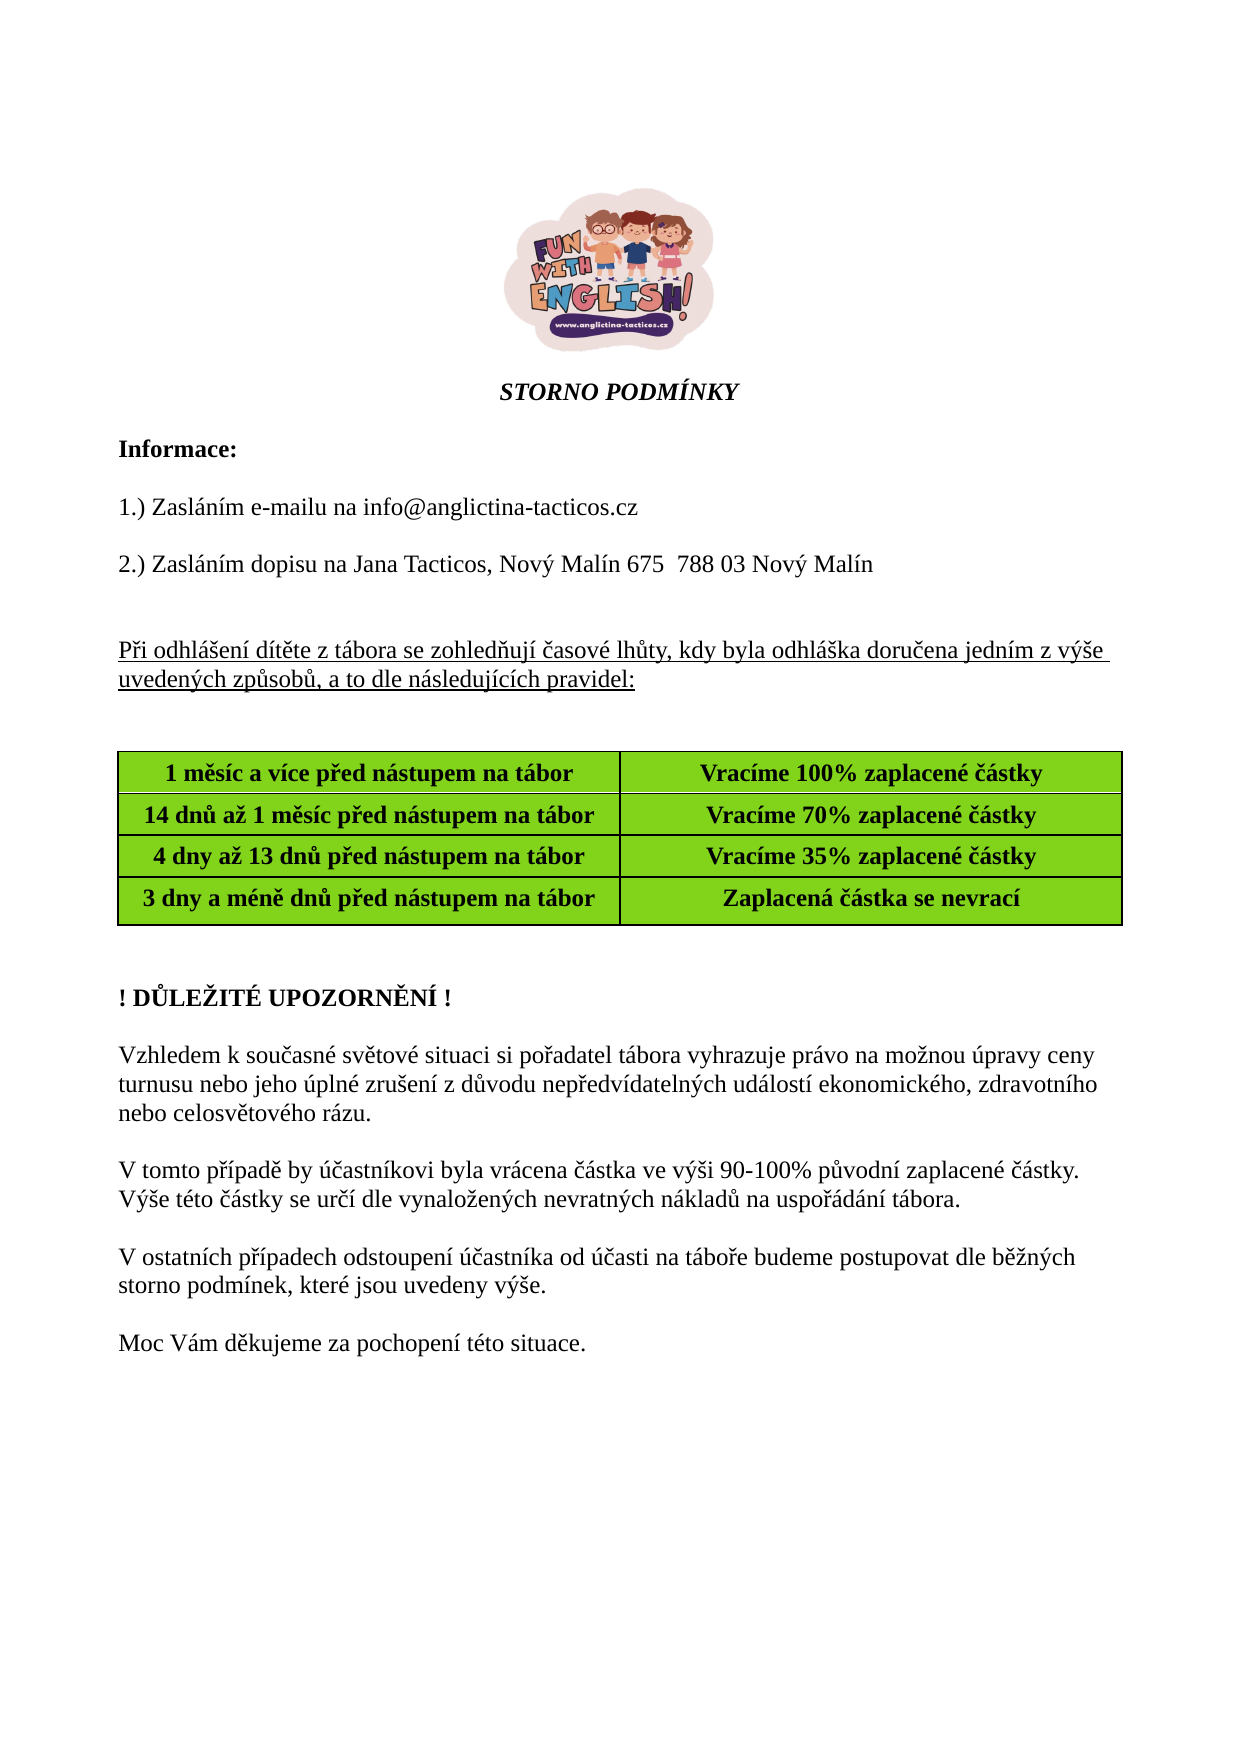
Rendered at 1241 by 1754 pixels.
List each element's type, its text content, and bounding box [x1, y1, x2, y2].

text V ostatních případech odstoupení účastníka od účasti na táboře budeme postupovat dle běžných storno podmínek, které jsou uvedeny výše. [118, 1242, 1122, 1299]
text Informace: [118, 434, 1122, 463]
table_header Vracíme 100% zaplacené částky [621, 752, 1121, 792]
table_cell Vracíme 70% zaplacené částky [621, 794, 1121, 834]
table_cell 4 dny až 13 dnů před nástupem na tábor [119, 836, 619, 876]
text V tomto případě by účastníkovi byla vrácena částka ve výši 90-100% původní zaplacené částky. Výše této částky se určí dle vynaložených nevratných nákladů na uspořádání tábora. [118, 1156, 1122, 1213]
picture [498, 175, 721, 367]
text 2.) Zasláním dopisu na Jana Tacticos, Nový Malín 675 788 03 Nový Malín [118, 549, 1122, 578]
text 1.) Zasláním e-mailu na info@anglictina-tacticos.cz [118, 492, 1122, 521]
table_cell 14 dnů až 1 měsíc před nástupem na tábor [119, 794, 619, 834]
text Při odhlášení dítěte z tábora se zohledňují časové lhůty, kdy byla odhláška doručena jedním z výše uvedených způsobů, a to dle následujících pravidel: [118, 636, 1122, 693]
text STORNO PODMÍNKY [118, 377, 1122, 406]
text Vzhledem k současné světové situaci si pořadatel tábora vyhrazuje právo na možnou úpravy ceny turnusu nebo jeho úplné zrušení z důvodu nepředvídatelných událostí ekonomického, zdravotního nebo celosvětového rázu. [118, 1041, 1122, 1127]
table_cell Zaplacená částka se nevrací [621, 878, 1121, 924]
table_cell Vracíme 35% zaplacené částky [621, 836, 1121, 876]
table_header 1 měsíc a více před nástupem na tábor [119, 752, 619, 792]
table_cell 3 dny a méně dnů před nástupem na tábor [119, 878, 619, 924]
text ! DŮLEŽITÉ UPOZORNĚNÍ ! [118, 983, 1122, 1012]
text Moc Vám děkujeme za pochopení této situace. [118, 1328, 1122, 1357]
